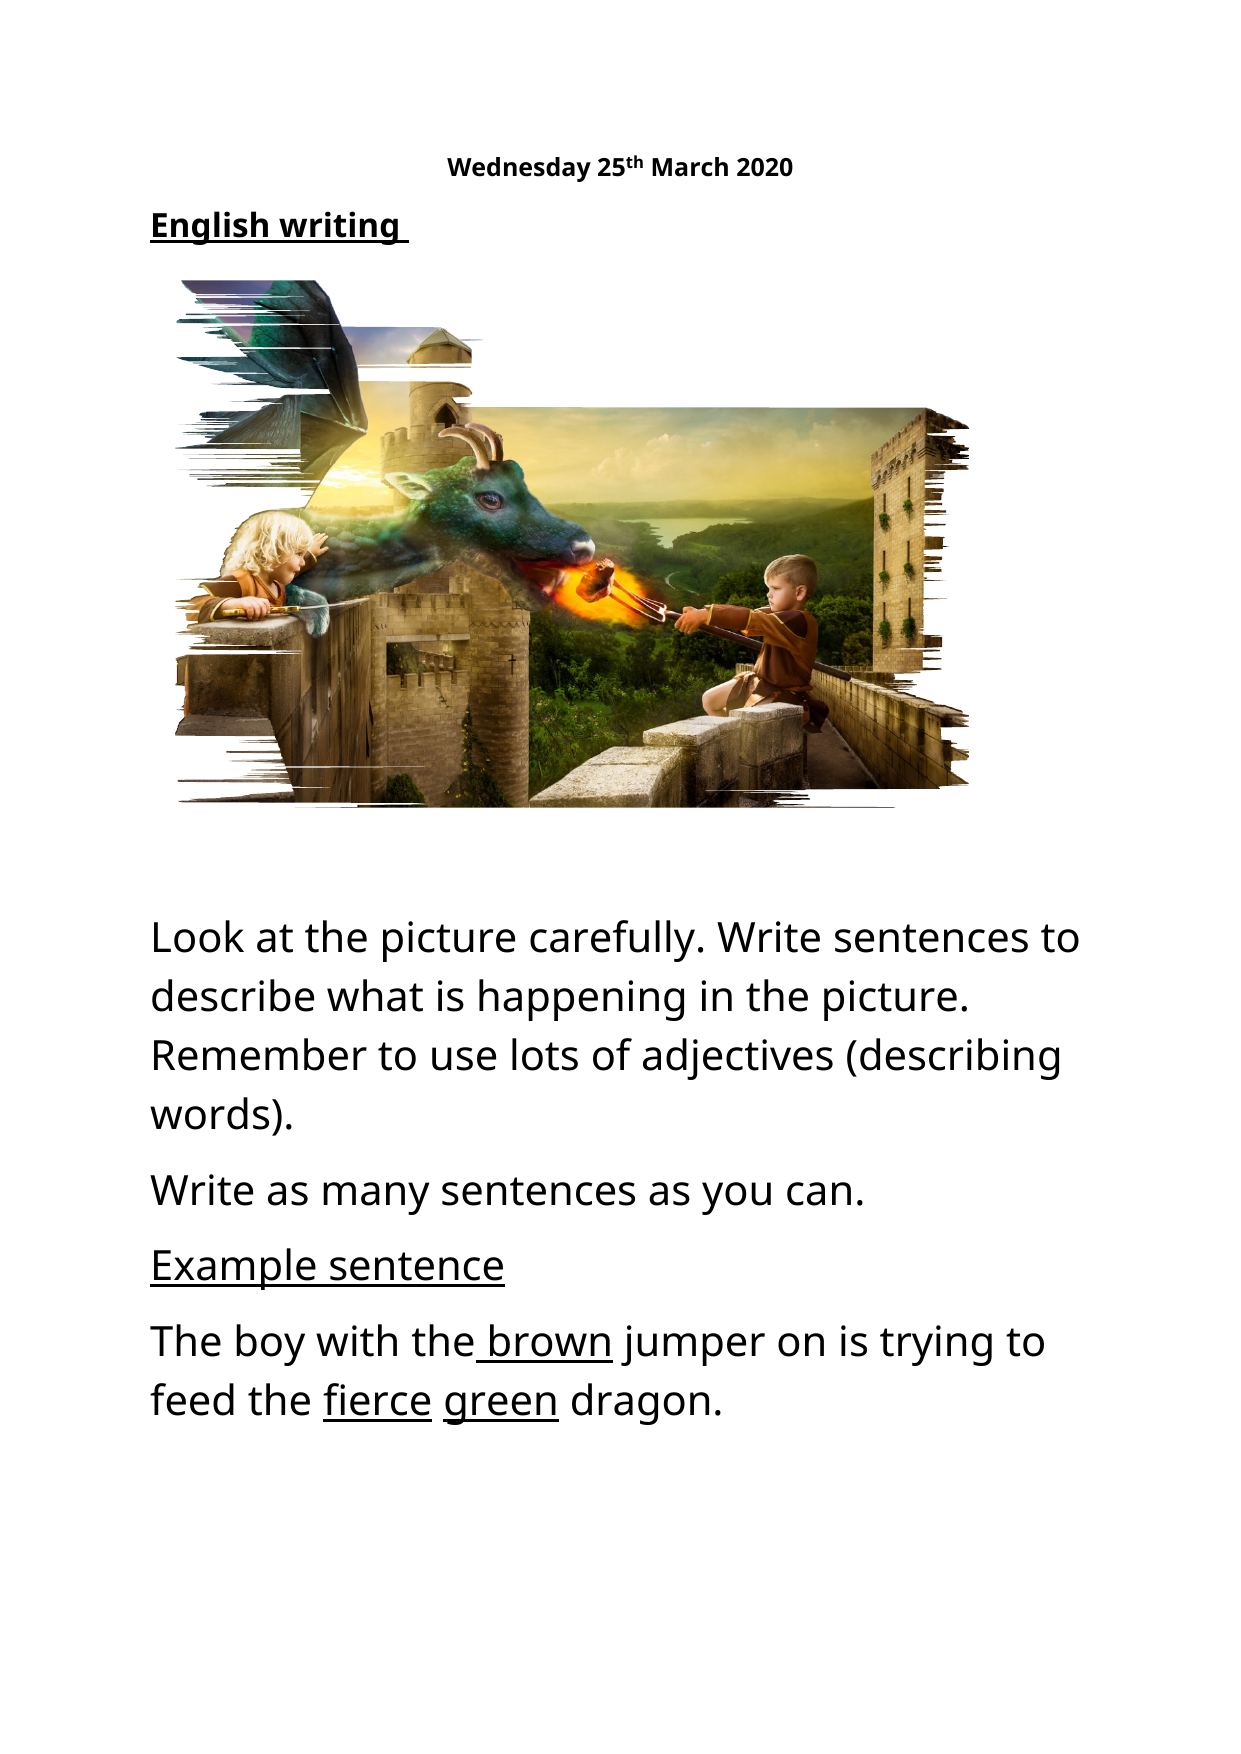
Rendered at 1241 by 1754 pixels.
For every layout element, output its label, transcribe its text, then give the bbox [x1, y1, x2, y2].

text English writing [150, 202, 1090, 247]
text Write as many sentences as you can. [150, 1161, 1090, 1217]
text Wednesday 25th March 2020 [150, 150, 1090, 184]
text Example sentence [150, 1236, 1090, 1293]
text Look at the picture carefully. Write sentences to describe what is happening in the picture. Remember to use lots of adjectives (describing words). [150, 908, 1090, 1142]
text The boy with the brown jumper on is trying to feed the fierce green dragon. [150, 1312, 1090, 1428]
